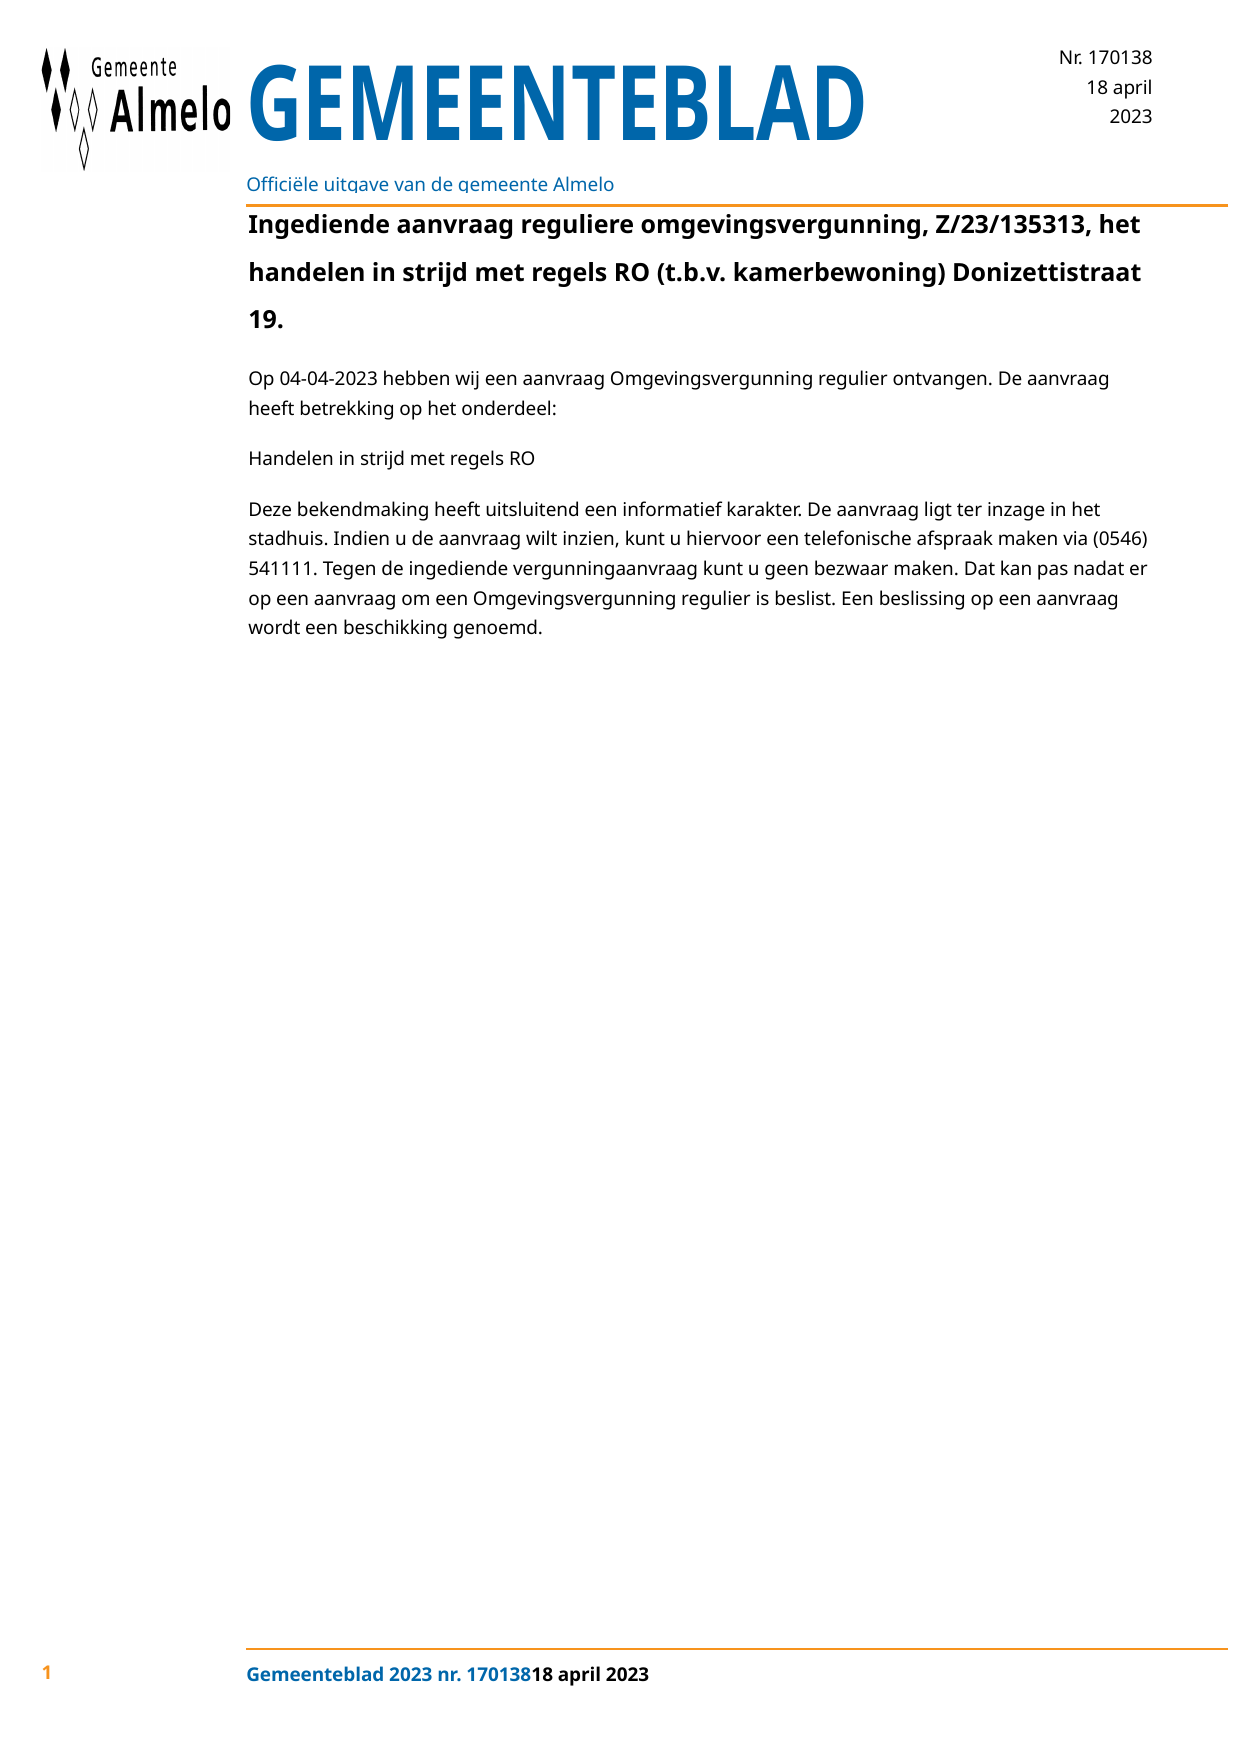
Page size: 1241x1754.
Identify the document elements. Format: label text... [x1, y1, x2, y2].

text Handelen in strijd met regels RO [248, 446, 1152, 471]
text Op 04-04-2023 hebben wij een aanvraag Omgevingsvergunning regulier ontvangen. De aanvraag heeft betrekking op het onderdeel: [248, 366, 1152, 421]
picture [41, 47, 231, 172]
text Deze bekendmaking heeft uitsluitend een informatief karakter. De aanvraag ligt ter inzage in het stadhuis. Indien u de aanvraag wilt inzien, kunt u hiervoor een telefonische afspraak maken via (0546) 541111. Tegen de ingediende vergunningaanvraag kunt u geen bezwaar maken. Dat kan pas nadat er op een aanvraag om een Omgevingsvergunning regulier is beslist. Een beslissing op een aanvraag wordt een beschikking genoemd. [248, 496, 1152, 640]
text Ingediende aanvraag reguliere omgevingsvergunning, Z/23/135313, het handelen in strijd met regels RO (t.b.v. kamerbewoning) Donizettistraat 19. [248, 207, 1152, 336]
